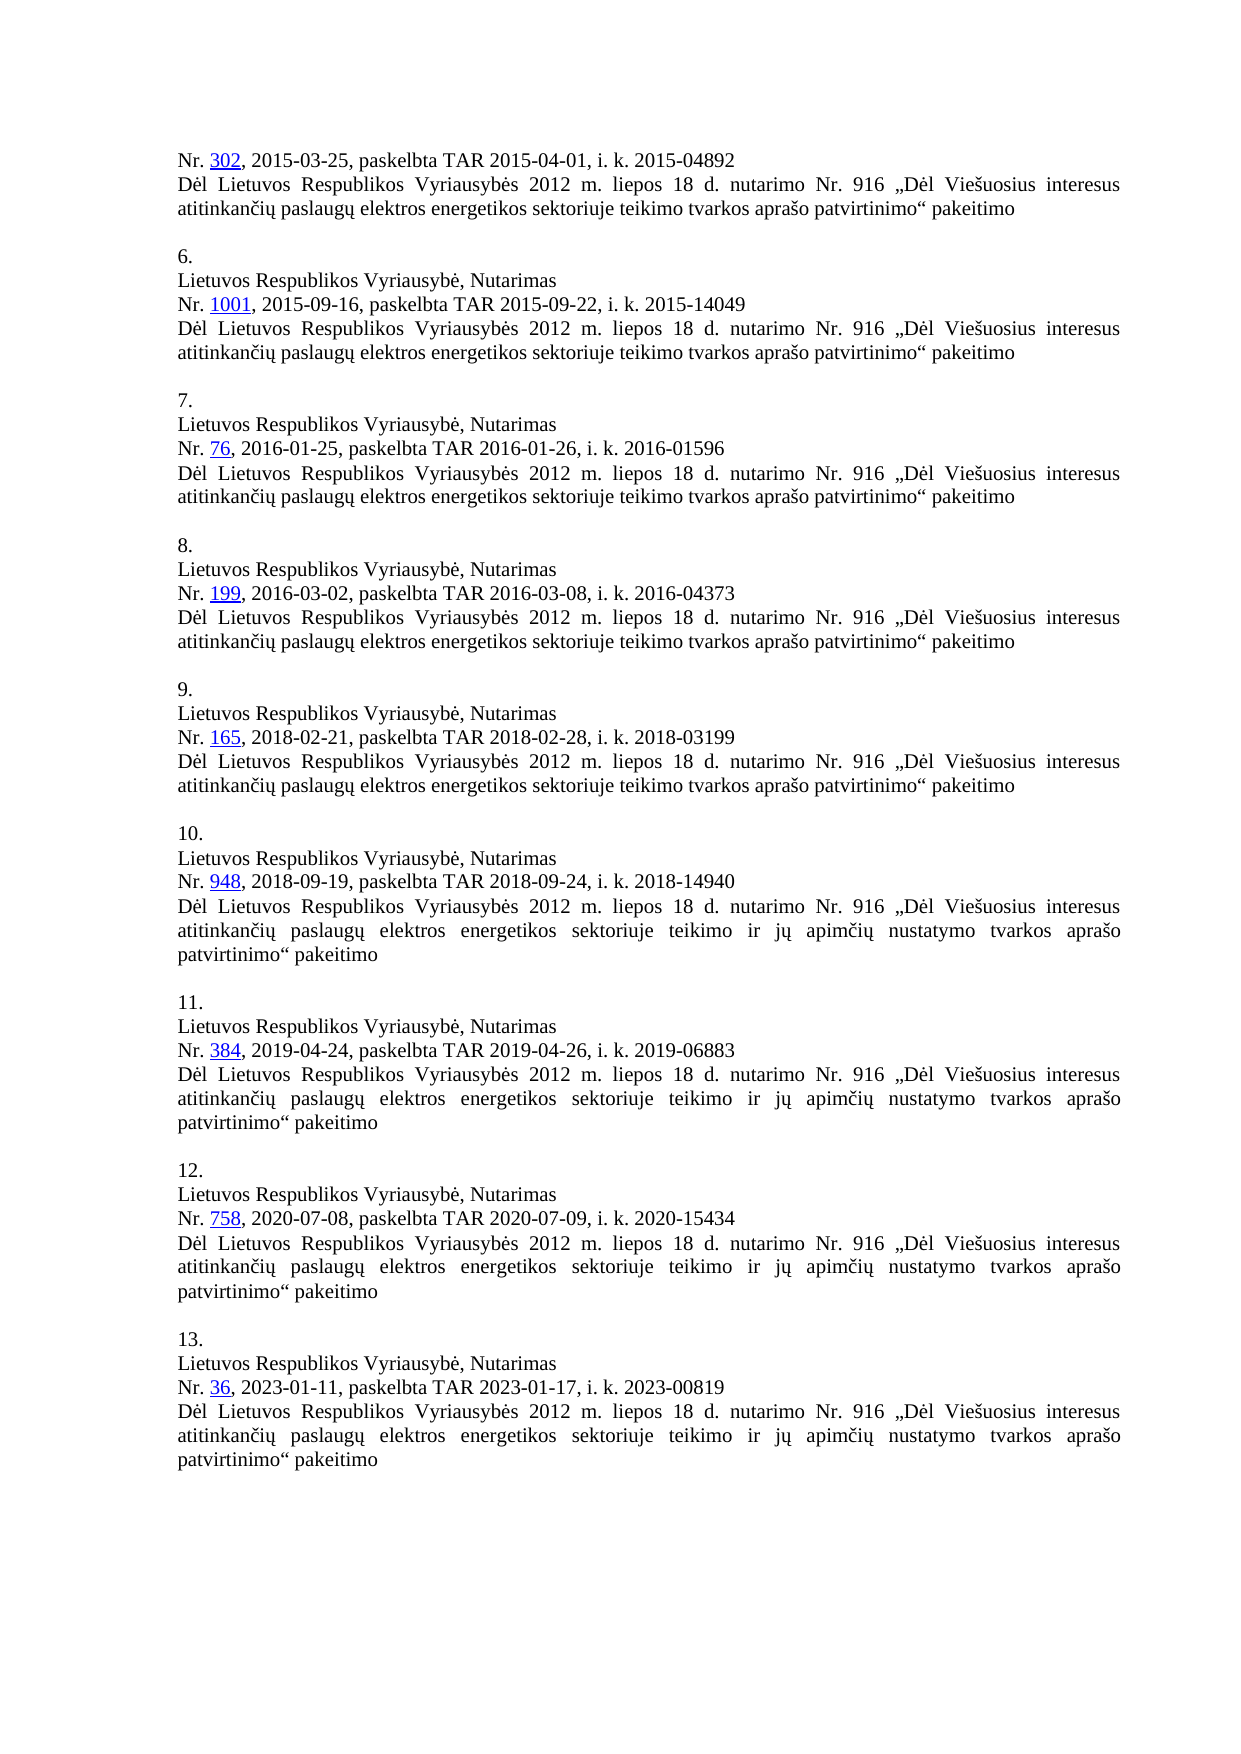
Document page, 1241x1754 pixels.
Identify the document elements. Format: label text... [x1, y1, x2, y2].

text Lietuvos Respublikos Vyriausybė, Nutarimas [177, 1182, 1122, 1206]
text Dėl Lietuvos Respublikos Vyriausybės 2012 m. liepos 18 d. nutarimo Nr. 916 „Dėl Viešuosius interesus atitinkančių paslaugų elektros energetikos sektoriuje teikimo tvarkos aprašo patvirtinimo“ pakeitimo [177, 749, 1122, 797]
text Nr. 948, 2018-09-19, paskelbta TAR 2018-09-24, i. k. 2018-14940 [177, 869, 1122, 893]
text Lietuvos Respublikos Vyriausybė, Nutarimas [177, 268, 1122, 292]
text Dėl Lietuvos Respublikos Vyriausybės 2012 m. liepos 18 d. nutarimo Nr. 916 „Dėl Viešuosius interesus atitinkančių paslaugų elektros energetikos sektoriuje teikimo ir jų apimčių nustatymo tvarkos aprašo patvirtinimo“ pakeitimo [177, 1062, 1122, 1134]
text Dėl Lietuvos Respublikos Vyriausybės 2012 m. liepos 18 d. nutarimo Nr. 916 „Dėl Viešuosius interesus atitinkančių paslaugų elektros energetikos sektoriuje teikimo tvarkos aprašo patvirtinimo“ pakeitimo [177, 605, 1122, 653]
text Dėl Lietuvos Respublikos Vyriausybės 2012 m. liepos 18 d. nutarimo Nr. 916 „Dėl Viešuosius interesus atitinkančių paslaugų elektros energetikos sektoriuje teikimo tvarkos aprašo patvirtinimo“ pakeitimo [177, 316, 1122, 364]
text Dėl Lietuvos Respublikos Vyriausybės 2012 m. liepos 18 d. nutarimo Nr. 916 „Dėl Viešuosius interesus atitinkančių paslaugų elektros energetikos sektoriuje teikimo ir jų apimčių nustatymo tvarkos aprašo patvirtinimo“ pakeitimo [177, 1399, 1122, 1471]
text Nr. 1001, 2015-09-16, paskelbta TAR 2015-09-22, i. k. 2015-14049 [177, 292, 1122, 316]
text 11. [177, 990, 1122, 1014]
text Dėl Lietuvos Respublikos Vyriausybės 2012 m. liepos 18 d. nutarimo Nr. 916 „Dėl Viešuosius interesus atitinkančių paslaugų elektros energetikos sektoriuje teikimo tvarkos aprašo patvirtinimo“ pakeitimo [177, 172, 1122, 220]
text Nr. 384, 2019-04-24, paskelbta TAR 2019-04-26, i. k. 2019-06883 [177, 1038, 1122, 1062]
text Nr. 758, 2020-07-08, paskelbta TAR 2020-07-09, i. k. 2020-15434 [177, 1206, 1122, 1230]
text Nr. 36, 2023-01-11, paskelbta TAR 2023-01-17, i. k. 2023-00819 [177, 1375, 1122, 1399]
text Nr. 199, 2016-03-02, paskelbta TAR 2016-03-08, i. k. 2016-04373 [177, 581, 1122, 605]
text Nr. 302, 2015-03-25, paskelbta TAR 2015-04-01, i. k. 2015-04892 [177, 148, 1122, 172]
text 8. [177, 533, 1122, 557]
text Dėl Lietuvos Respublikos Vyriausybės 2012 m. liepos 18 d. nutarimo Nr. 916 „Dėl Viešuosius interesus atitinkančių paslaugų elektros energetikos sektoriuje teikimo tvarkos aprašo patvirtinimo“ pakeitimo [177, 460, 1122, 508]
text Nr. 76, 2016-01-25, paskelbta TAR 2016-01-26, i. k. 2016-01596 [177, 436, 1122, 460]
text Nr. 165, 2018-02-21, paskelbta TAR 2018-02-28, i. k. 2018-03199 [177, 725, 1122, 749]
text Lietuvos Respublikos Vyriausybė, Nutarimas [177, 845, 1122, 869]
text Dėl Lietuvos Respublikos Vyriausybės 2012 m. liepos 18 d. nutarimo Nr. 916 „Dėl Viešuosius interesus atitinkančių paslaugų elektros energetikos sektoriuje teikimo ir jų apimčių nustatymo tvarkos aprašo patvirtinimo“ pakeitimo [177, 893, 1122, 966]
text 7. [177, 388, 1122, 412]
text Dėl Lietuvos Respublikos Vyriausybės 2012 m. liepos 18 d. nutarimo Nr. 916 „Dėl Viešuosius interesus atitinkančių paslaugų elektros energetikos sektoriuje teikimo ir jų apimčių nustatymo tvarkos aprašo patvirtinimo“ pakeitimo [177, 1230, 1122, 1303]
text Lietuvos Respublikos Vyriausybė, Nutarimas [177, 1351, 1122, 1375]
text Lietuvos Respublikos Vyriausybė, Nutarimas [177, 1014, 1122, 1038]
text 12. [177, 1158, 1122, 1182]
text Lietuvos Respublikos Vyriausybė, Nutarimas [177, 557, 1122, 581]
text 13. [177, 1327, 1122, 1351]
text 10. [177, 821, 1122, 845]
text 9. [177, 677, 1122, 701]
text Lietuvos Respublikos Vyriausybė, Nutarimas [177, 412, 1122, 436]
text Lietuvos Respublikos Vyriausybė, Nutarimas [177, 701, 1122, 725]
text 6. [177, 244, 1122, 268]
